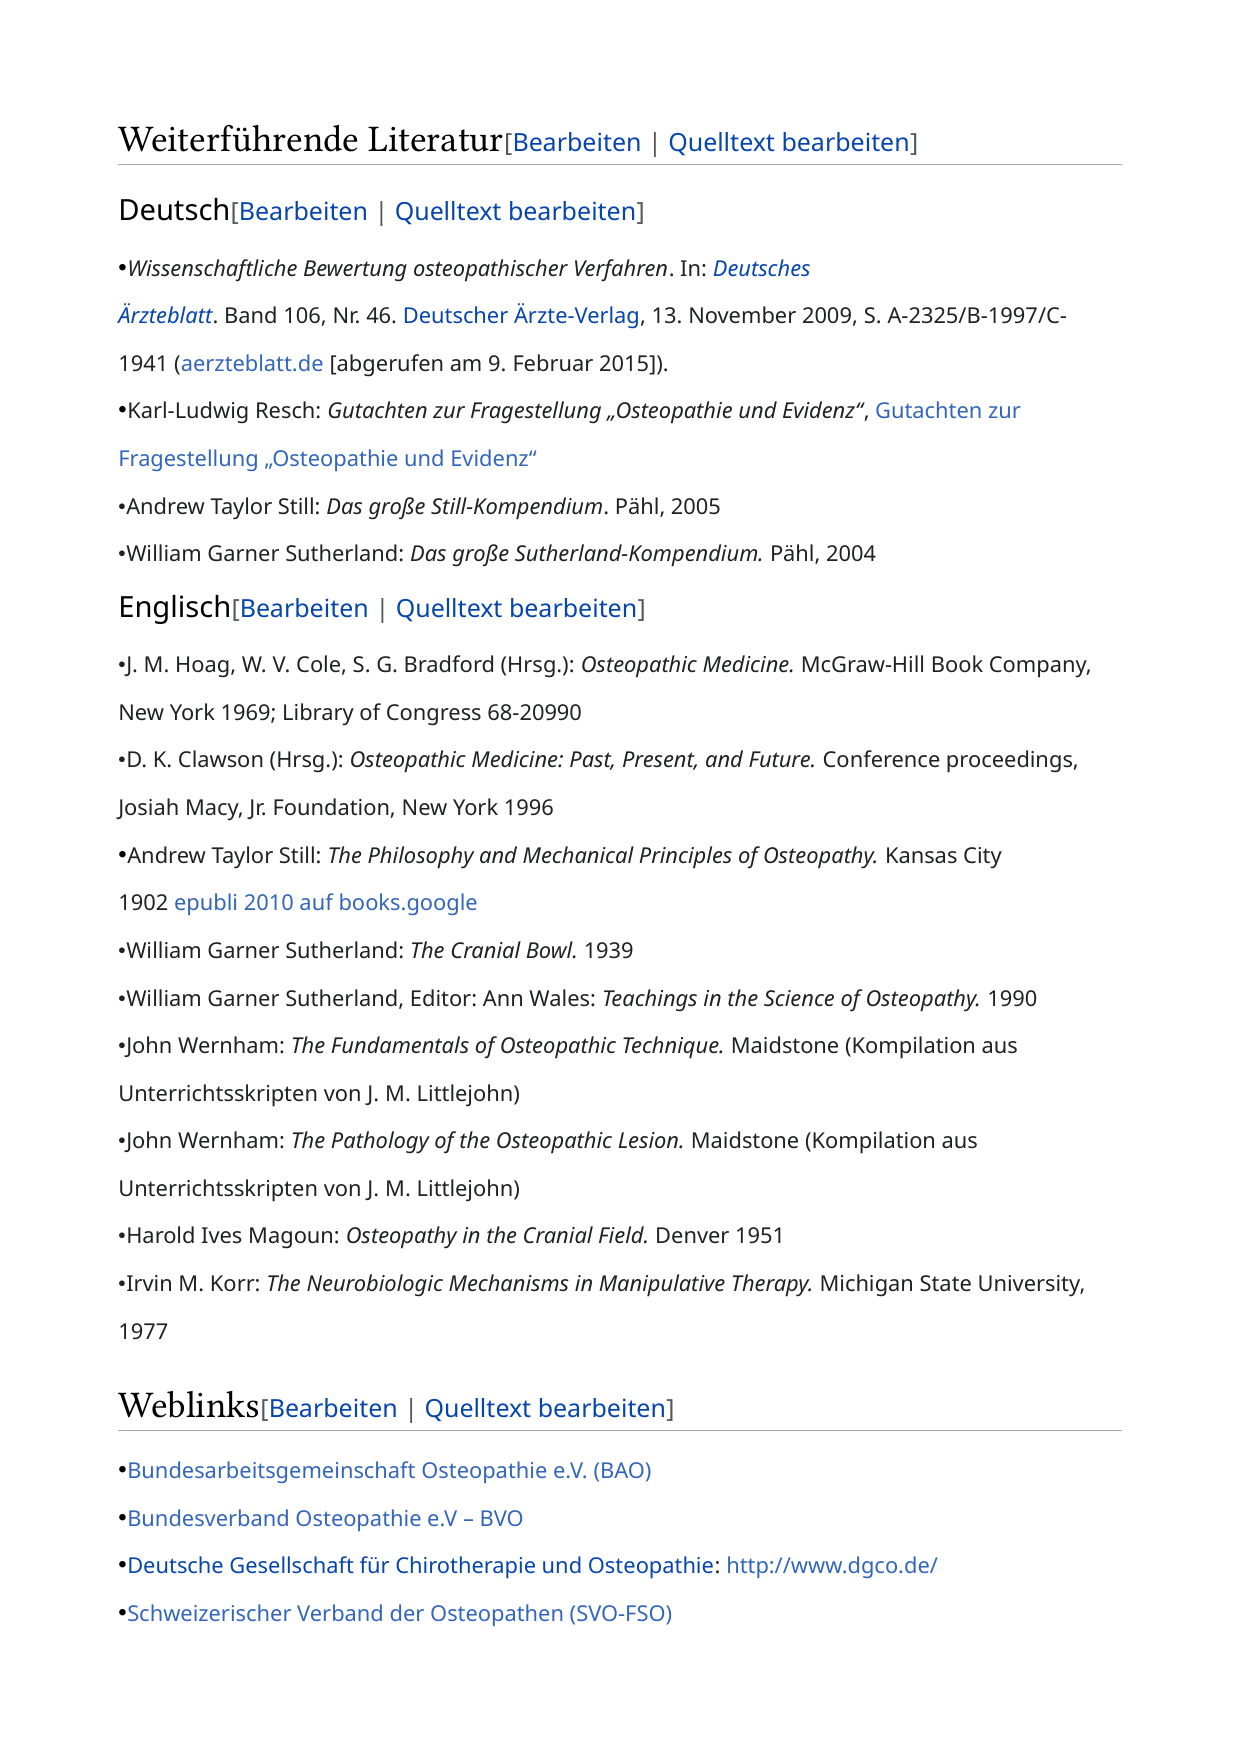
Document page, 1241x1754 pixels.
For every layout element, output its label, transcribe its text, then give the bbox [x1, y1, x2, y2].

list Deutsche Gesellschaft für Chirotherapie und Osteopathie: http://www.dgco.de/ [118, 1550, 1122, 1580]
list Harold Ives Magoun: Osteopathy in the Cranial Field. Denver 1951 [118, 1221, 1122, 1250]
list Bundesverband Osteopathie e.V – BVO [118, 1503, 1122, 1533]
list Andrew Taylor Still: Das große Still-Kompendium. Pähl, 2005 [118, 491, 1122, 520]
list William Garner Sutherland: The Cranial Bowl. 1939 [118, 935, 1122, 965]
list Karl-Ludwig Resch: Gutachten zur Fragestellung „Osteopathie und Evidenz“, Gutachten zur Fragestellung „Osteopathie und Evidenz“ [118, 395, 1122, 473]
list D. K. Clawson (Hrsg.): Osteopathic Medicine: Past, Present, and Future. Conference proceedings, Josiah Macy, Jr. Foundation, New York 1996 [118, 744, 1122, 822]
list William Garner Sutherland, Editor: Ann Wales: Teachings in the Science of Osteopathy. 1990 [118, 982, 1122, 1012]
list Andrew Taylor Still: The Philosophy and Mechanical Principles of Osteopathy. Kansas City 1902 epubli 2010 auf books.google [118, 840, 1122, 917]
list Wissenschaftliche Bewertung osteopathischer Verfahren. In: Deutsches Ärzteblatt. Band 106, Nr. 46. Deutscher Ärzte-Verlag, 13. November 2009, S. A-2325/B-1997/C-1941 (aerzteblatt.de [abgerufen am 9. Februar 2015]). [118, 253, 1122, 378]
subtitle Weiterführende Literatur[Bearbeiten | Quelltext bearbeiten] [118, 118, 1122, 164]
subtitle Englisch[Bearbeiten | Quelltext bearbeiten] [118, 586, 1122, 626]
list Schweizerischer Verband der Osteopathen (SVO-FSO) [118, 1598, 1122, 1628]
list John Wernham: The Pathology of the Osteopathic Lesion. Maidstone (Kompilation aus Unterrichtsskripten von J. M. Littlejohn) [118, 1125, 1122, 1203]
list Bundesarbeitsgemeinschaft Osteopathie e.V. (BAO) [118, 1455, 1122, 1485]
subtitle Weblinks[Bearbeiten | Quelltext bearbeiten] [118, 1384, 1122, 1430]
subtitle Deutsch[Bearbeiten | Quelltext bearbeiten] [118, 189, 1122, 229]
list William Garner Sutherland: Das große Sutherland-Kompendium. Pähl, 2004 [118, 538, 1122, 568]
list Irvin M. Korr: The Neurobiologic Mechanisms in Manipulative Therapy. Michigan State University, 1977 [118, 1268, 1122, 1346]
list J. M. Hoag, W. V. Cole, S. G. Bradford (Hrsg.): Osteopathic Medicine. McGraw-Hill Book Company, New York 1969; Library of Congress 68-20990 [118, 649, 1122, 727]
list John Wernham: The Fundamentals of Osteopathic Technique. Maidstone (Kompilation aus Unterrichtsskripten von J. M. Littlejohn) [118, 1030, 1122, 1107]
